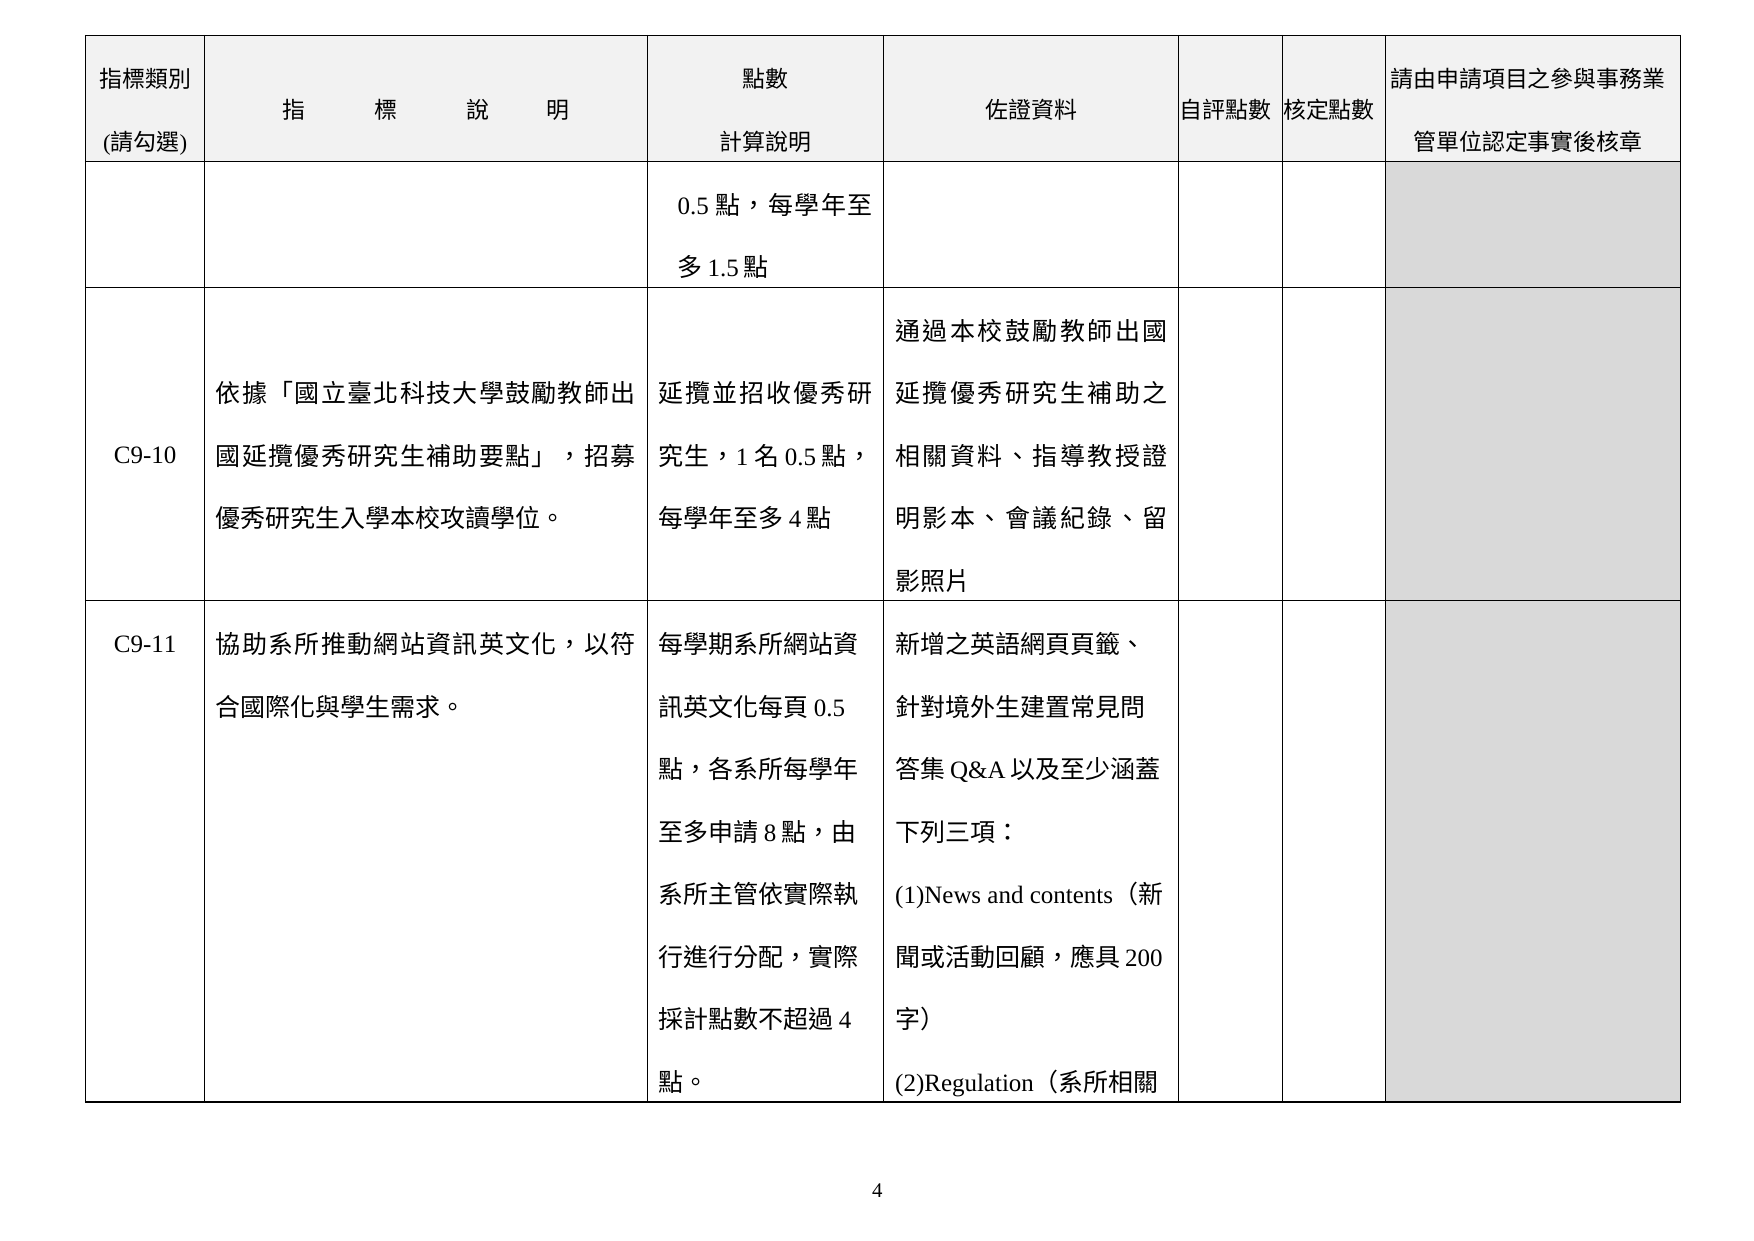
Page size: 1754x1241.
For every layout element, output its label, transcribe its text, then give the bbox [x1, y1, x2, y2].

table_cell [1283, 288, 1385, 600]
table_cell 新增之英語網頁頁籤、針對境外生建置常見問答集Q&A以及至少涵蓋下列三項： (1)News and contents（新聞或活動回顧，應具200字） (2)Regulation（系所相關 [884, 601, 1178, 1101]
table_cell 0.5點，每學年至多1.5點 [648, 162, 883, 287]
table_header 核定點數 [1283, 36, 1385, 161]
table_cell [884, 162, 1178, 287]
table_header 自評點數 [1179, 36, 1282, 161]
table_cell [1386, 601, 1680, 1101]
table_cell [86, 162, 204, 287]
table_header 點數 計算說明 [648, 36, 883, 161]
table_cell [1179, 162, 1282, 287]
table_header 請由申請項目之參與事務業管單位認定事實後核章 [1386, 36, 1680, 161]
table_cell [1283, 162, 1385, 287]
table_cell [1283, 601, 1385, 1101]
table_cell [1386, 162, 1680, 287]
table_cell C9-10 [86, 288, 204, 600]
table_cell [205, 162, 647, 287]
table_cell [1179, 601, 1282, 1101]
table_cell 每學期系所網站資訊英文化每頁0.5點，各系所每學年至多申請8點，由系所主管依實際執行進行分配，實際採計點數不超過4點。 [648, 601, 883, 1101]
table_header 指標類別 (請勾選) [86, 36, 204, 161]
table_header 指 標 說 明 [205, 36, 647, 161]
table_cell 延攬並招收優秀研究生，1名0.5點，每學年至多4點 [648, 288, 883, 600]
table_cell 通過本校鼓勵教師出國延攬優秀研究生補助之相關資料、指導教授證明影本、會議紀錄、留影照片 [884, 288, 1178, 600]
table_cell C9-11 [86, 601, 204, 1101]
table_cell [1386, 288, 1680, 600]
table_cell [1179, 288, 1282, 600]
table_header 佐證資料 [884, 36, 1178, 161]
table_cell 協助系所推動網站資訊英文化，以符合國際化與學生需求。 [205, 601, 647, 1101]
table_cell 依據「國立臺北科技大學鼓勵教師出國延攬優秀研究生補助要點」，招募優秀研究生入學本校攻讀學位。 [205, 288, 647, 600]
